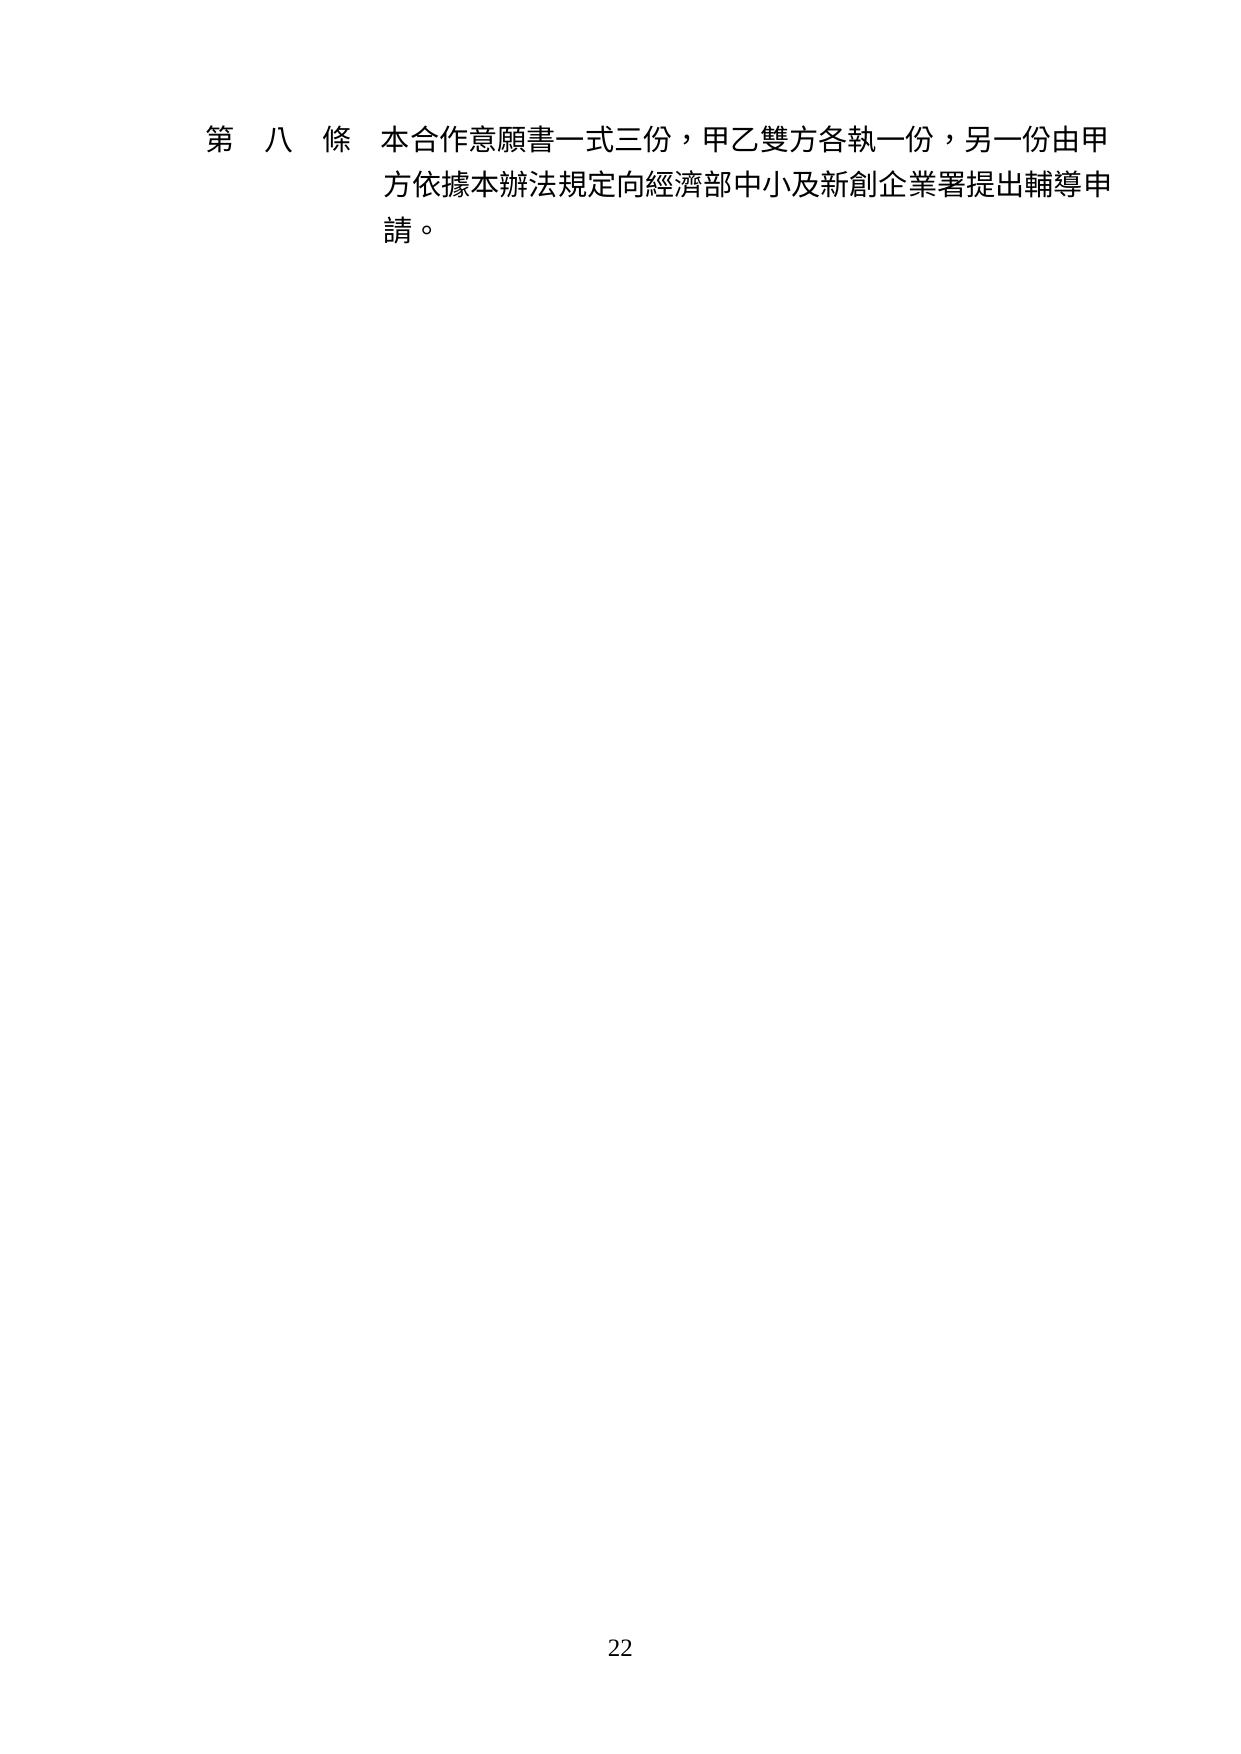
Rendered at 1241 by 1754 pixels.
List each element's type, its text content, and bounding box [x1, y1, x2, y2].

text 第 八 條 本合作意願書一式三份，甲乙雙方各執一份，另一份由甲方依據本辦法規定向經濟部中小及新創企業署提出輔導申請。 [206, 117, 1122, 252]
